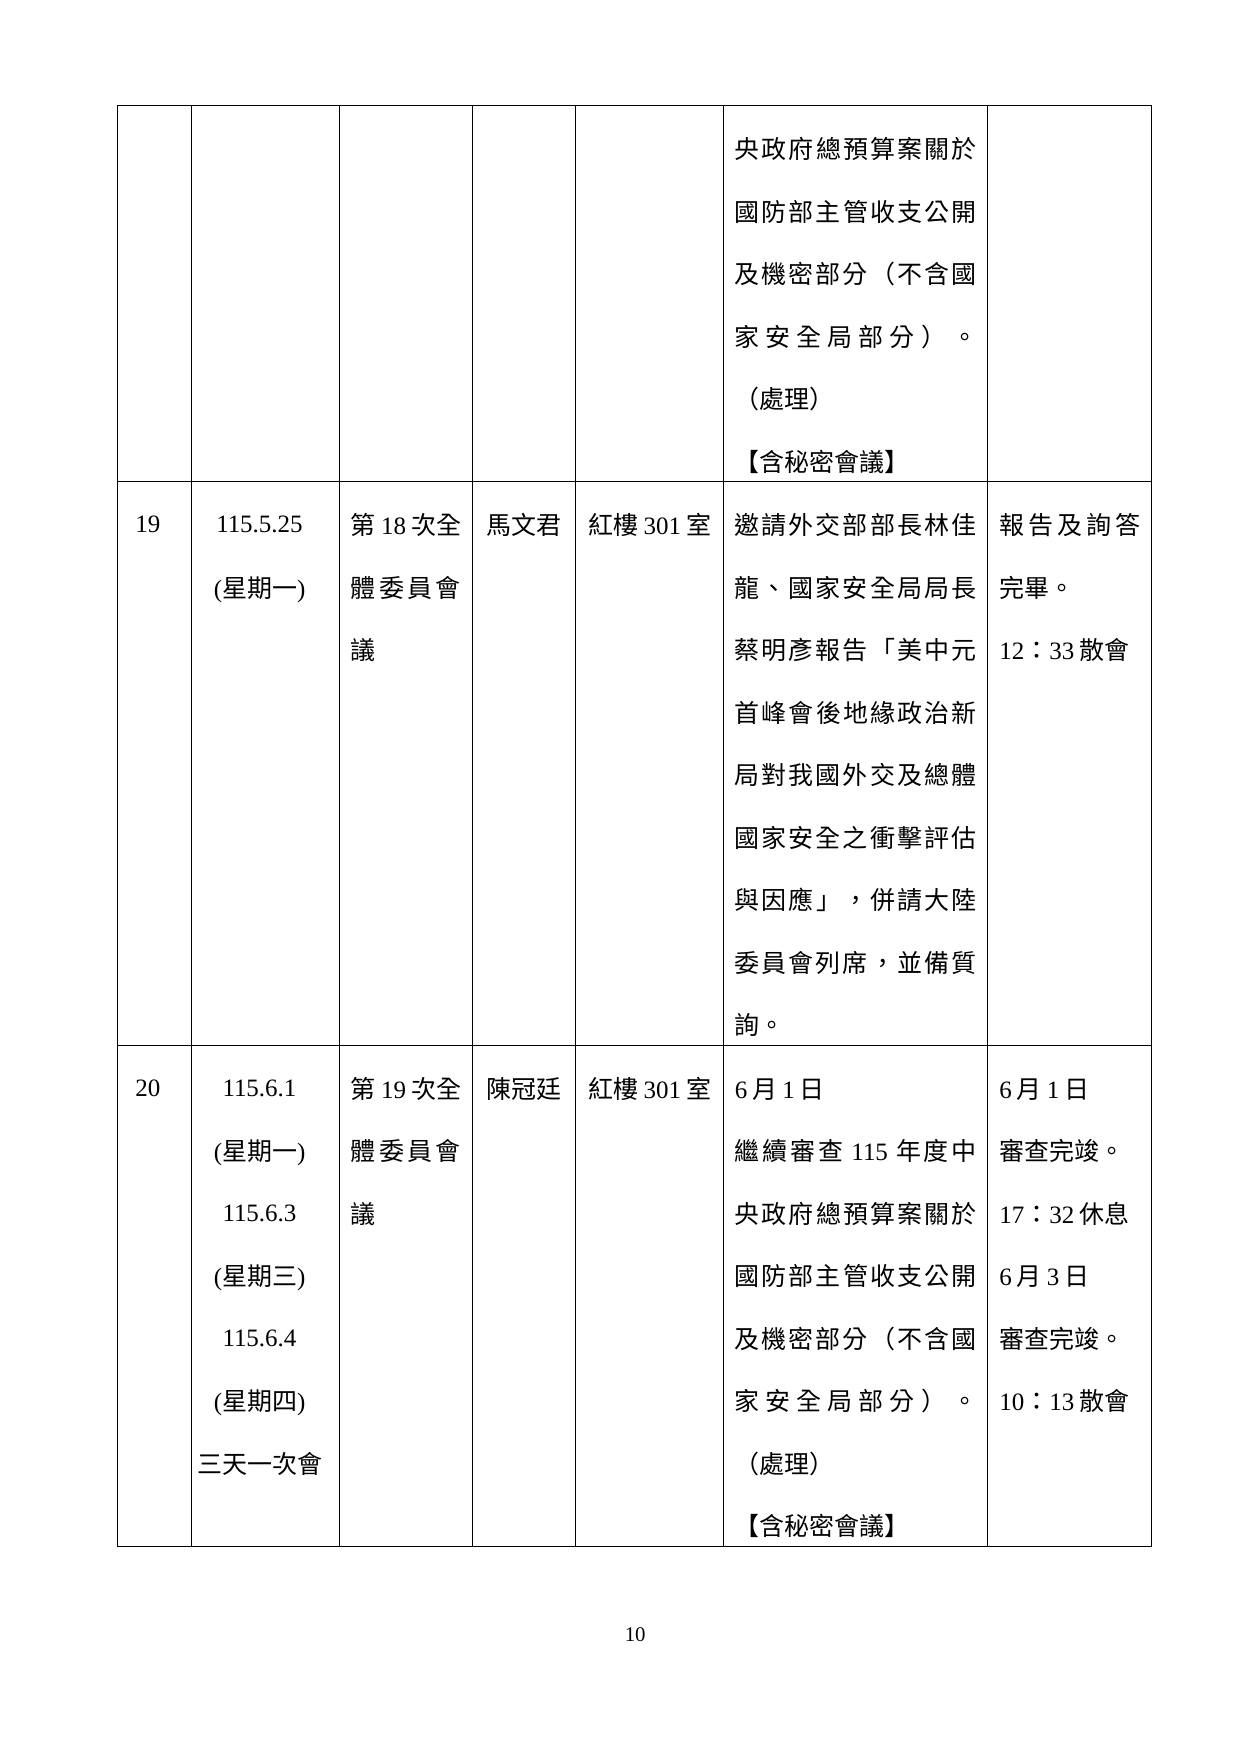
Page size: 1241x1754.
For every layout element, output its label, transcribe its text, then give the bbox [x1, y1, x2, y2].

table_cell 馬文君 [473, 482, 575, 1045]
table_cell [118, 482, 191, 1045]
table_cell [576, 106, 723, 481]
table_cell 115.5.25 (星期一) [192, 482, 339, 1045]
table_cell 邀請外交部部長林佳龍、國家安全局局長蔡明彥報告「美中元首峰會後地緣政治新局對我國外交及總體國家安全之衝擊評估與因應」，併請大陸委員會列席，並備質詢。 [724, 482, 987, 1045]
table_cell 第19次全體委員會議 [340, 1046, 472, 1546]
table_cell [192, 106, 339, 481]
table_cell [473, 106, 575, 481]
table_cell 6月1日 繼續審查115年度中央政府總預算案關於國防部主管收支公開及機密部分（不含國家安全局部分）。（處理） 【含秘密會議】 [724, 1046, 987, 1546]
table_cell 6月1日 審查完竣。 17：32休息 6月3日 審查完竣。 10：13散會 [988, 1046, 1151, 1546]
table_cell 115.6.1 (星期一) 115.6.3 (星期三) 115.6.4 (星期四) 三天一次會 [192, 1046, 339, 1546]
table_cell [118, 106, 191, 481]
table_cell 報告及詢答完畢。 12：33散會 [988, 482, 1151, 1045]
table_cell [118, 1046, 191, 1546]
table_cell 5月18日 繼續審查115年度中央政府總預算案關於國軍退除役官兵輔導委員會主管收支部分。（處理） 繼續審查115年度中央政府總預算案附屬單位預算關於國軍退除役官兵輔導委員會主管非營業基金－作業基金： 國軍退除役官兵安置基金。 榮民醫療作業基金。（處理） 5月20日 審查115年度中央政府總預算案關於僑務委員會主管收支公開及機密部分。 審查115年度中央政府總預算案附屬單位預算關於僑務委員會主管信託基金： 莊守耕公益基金。 受理捐贈僑生獎助學金及艱困地區僑民學校師資輔助金基金。（僅詢答） 【含秘密會議】 5月21日 繼續審查115年度中央政府總預算案關於國防部主管收支公開及機密部分（不含國家安全局部分）。（處理） 【含秘密會議】 [724, 106, 987, 481]
table_cell 陳冠廷 [473, 1046, 575, 1546]
table_cell 紅樓301室 [576, 482, 723, 1045]
table_cell 紅樓301室 [576, 1046, 723, 1546]
table_cell [988, 106, 1151, 481]
table_cell [340, 106, 472, 481]
table_cell 第18次全體委員會議 [340, 482, 472, 1045]
